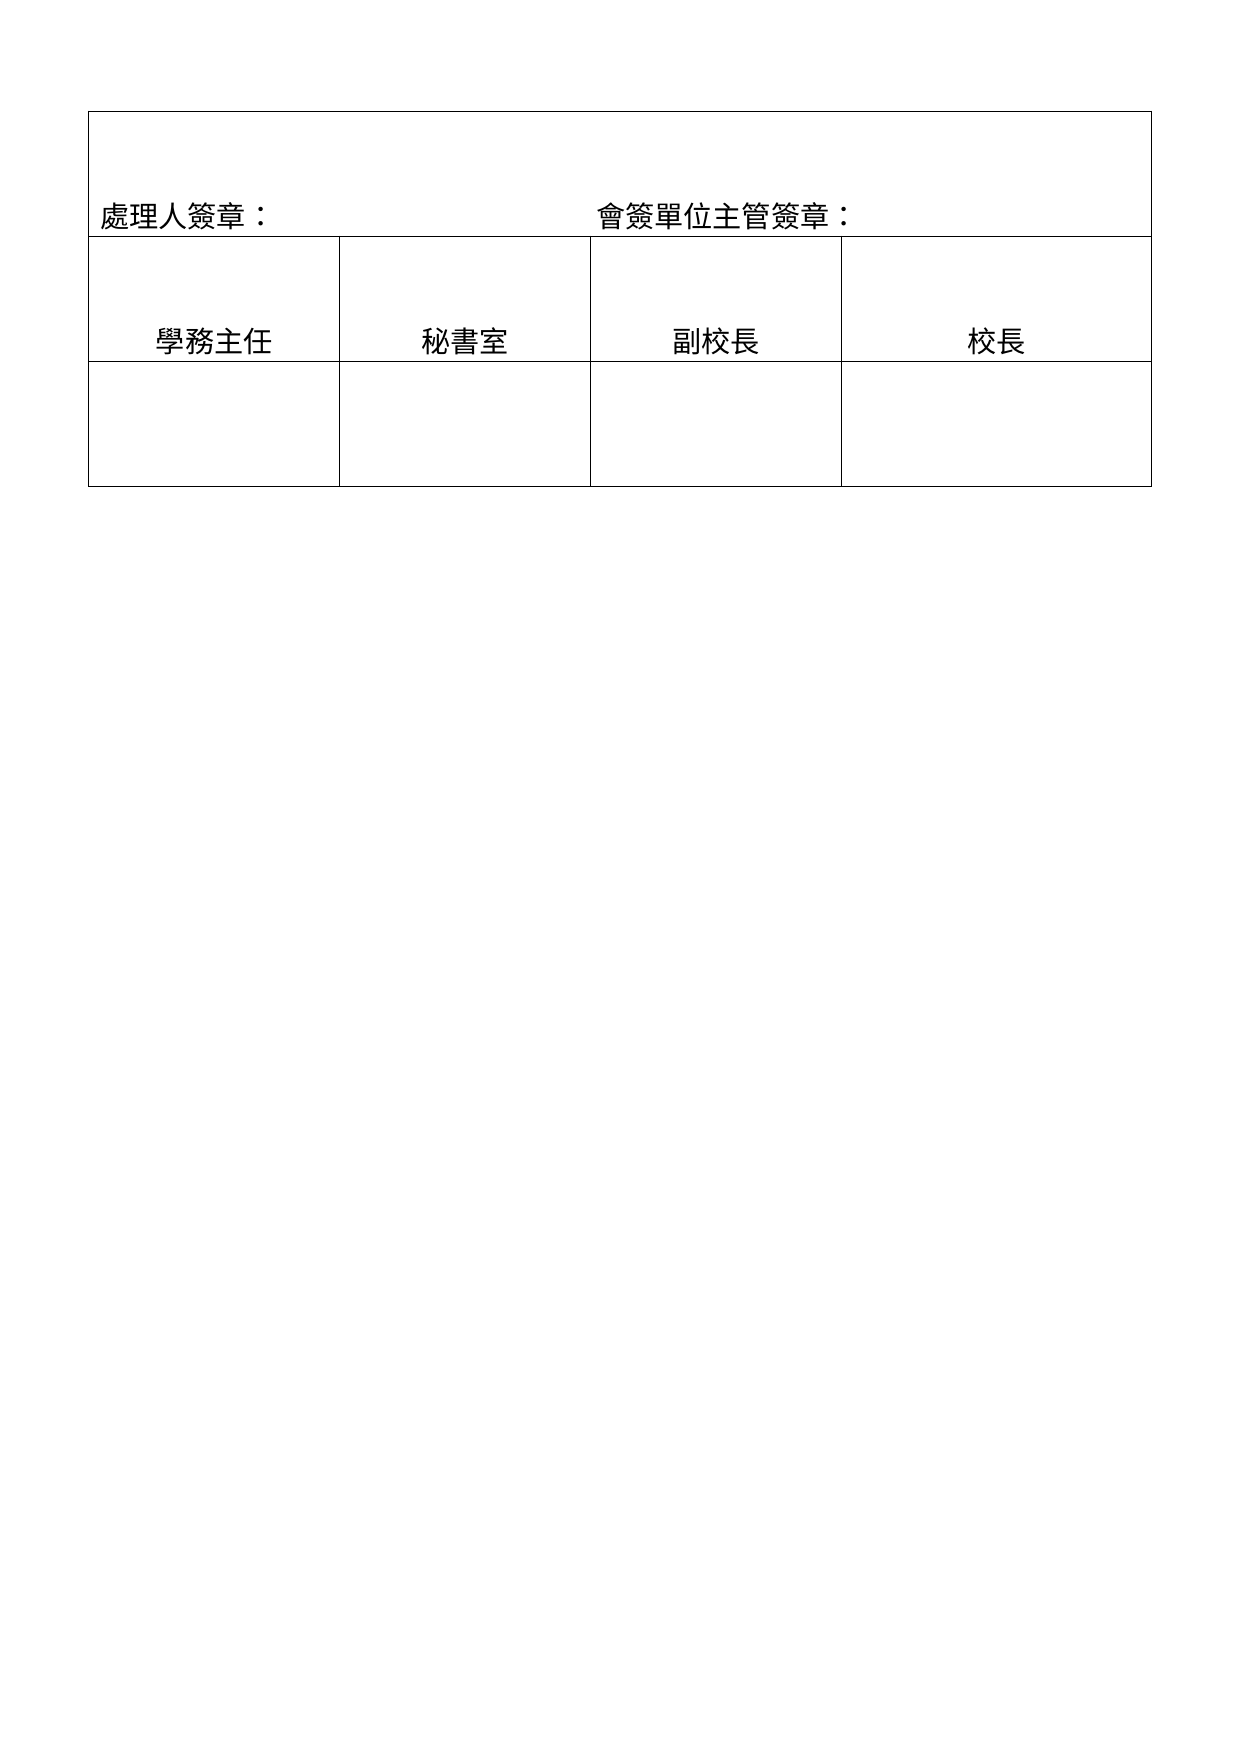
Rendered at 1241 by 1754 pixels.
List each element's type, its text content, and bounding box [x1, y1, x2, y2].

table_cell [340, 362, 590, 486]
table_cell [842, 362, 1151, 486]
table_cell 秘書室 [340, 237, 590, 361]
table_cell 處理人簽章： 會簽單位主管簽章： [89, 112, 1151, 236]
table_cell 校長 [842, 237, 1151, 361]
table_cell [89, 362, 339, 486]
table_cell 副校長 [591, 237, 841, 361]
table_cell 學務主任 [89, 237, 339, 361]
table_cell [591, 362, 841, 486]
